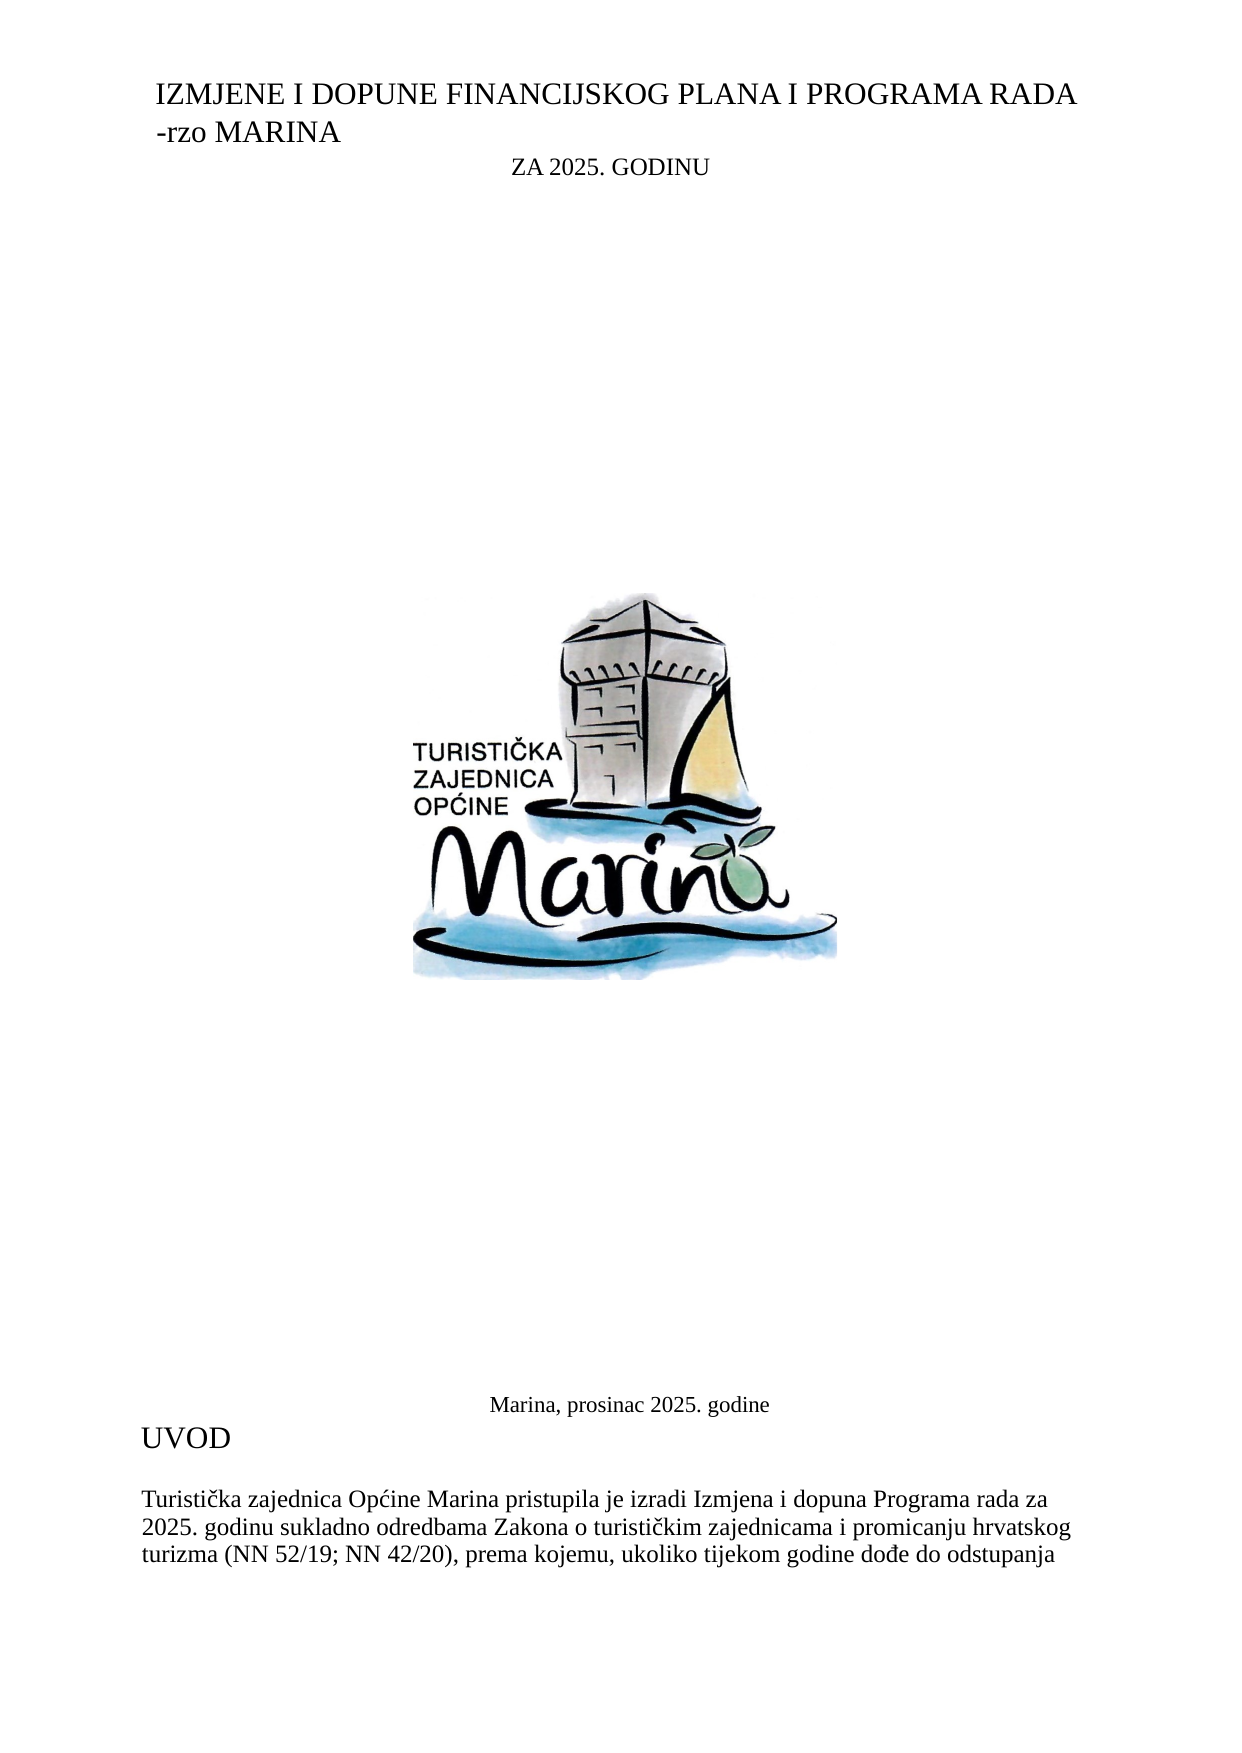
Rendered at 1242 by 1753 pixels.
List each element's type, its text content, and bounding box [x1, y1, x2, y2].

text UVOD [141, 1419, 1094, 1456]
text ZA 2025. GODINU [139, 152, 1082, 181]
text Marina, prosinac 2025. godine [166, 1391, 1094, 1418]
text Turistička zajednica Općine Marina pristupila je izradi Izmjena i dopuna Programa rada za 2025. godinu sukladno odredbama Zakona o turističkim zajednicama i promicanju hrvatskog turizma (NN 52/19; NN 42/20), prema kojemu, ukoliko tijekom godine dođe do odstupanja [141, 1485, 1081, 1568]
text IZMJENE I DOPUNE FINANCIJSKOG PLANA I PROGRAMA RADA -rzo MARINA [155, 75, 1094, 149]
